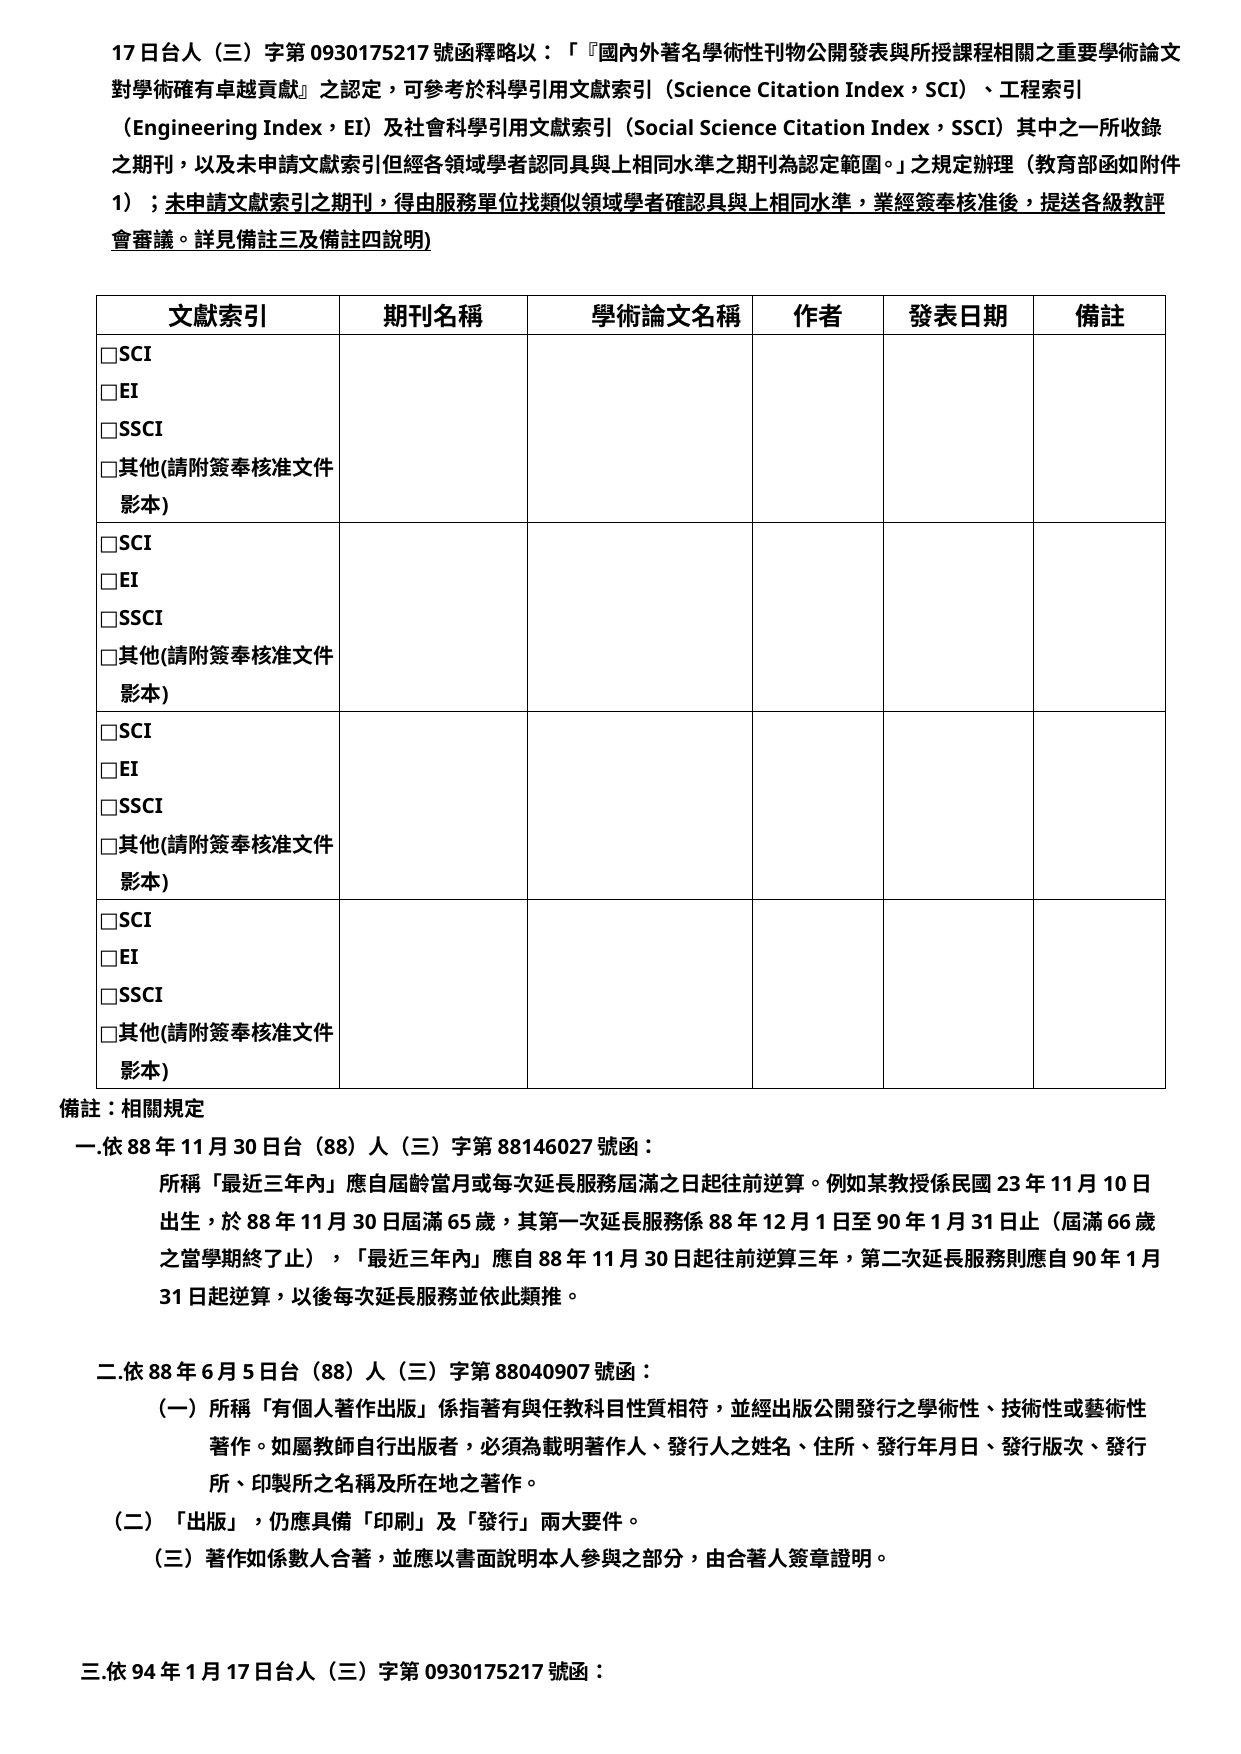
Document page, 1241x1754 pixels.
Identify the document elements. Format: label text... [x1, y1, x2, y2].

table_cell [528, 712, 752, 899]
table_cell [884, 900, 1033, 1088]
table_cell [1034, 900, 1165, 1088]
table_cell [753, 900, 883, 1088]
table_header 備註 [1034, 296, 1165, 334]
table_cell [884, 523, 1033, 711]
table_header 發表日期 [884, 296, 1033, 334]
table_cell [884, 712, 1033, 899]
table_cell [528, 523, 752, 711]
text 所、印製所之名稱及所在地之著作。 [147, 1464, 1181, 1501]
table_header 文獻索引 [97, 296, 339, 334]
table_cell [340, 900, 527, 1088]
table_cell [1034, 712, 1165, 899]
text 所稱「最近三年內」應自屆齡當月或每次延長服務屆滿之日起往前逆算。例如某教授係民國23年11月10日 [97, 1164, 1181, 1201]
text 備註：相關規定 [59, 1089, 1181, 1126]
table_cell □SCI □EI □SSCI □其他(請附簽奉核准文件影本) [97, 712, 339, 899]
table_cell [340, 712, 527, 899]
table_cell [753, 712, 883, 899]
table_header 學術論文名稱 [528, 296, 752, 334]
table_cell [528, 335, 752, 522]
text 二.依88年6月5日台（88）人（三）字第88040907號函： [97, 1351, 1181, 1389]
text 一.依88年11月30日台（88）人（三）字第88146027號函： [59, 1126, 1181, 1164]
table_cell [1034, 523, 1165, 711]
table_cell [528, 900, 752, 1088]
table_cell [340, 523, 527, 711]
table_header 期刊名稱 [340, 296, 527, 334]
table_cell □SCI □EI □SSCI □其他(請附簽奉核准文件影本) [97, 335, 339, 522]
table_cell [340, 335, 527, 522]
text 出生，於88年11月30日屆滿65歲，其第一次延長服務係88年12月1日至90年1月31日止（屆滿66歲 [97, 1201, 1181, 1239]
text （三）著作如係數人合著，並應以書面說明本人參與之部分，由合著人簽章證明。 [59, 1539, 1181, 1576]
text 17日台人（三）字第0930175217號函釋略以：「『國內外著名學術性刊物公開發表與所授課程相關之重要學術論文對學術確有卓越貢獻』之認定，可參考於科學引用文獻索引（Science Citation Index，SCI）、工程索引（Engineering Index，EI）及社會科學引用文獻索引（Social Science Citation Index，SSCI）其中之一所收錄之期刊，以及未申請文獻索引但經各領域學者認同具與上相同水準之期刊為認定範圍。」之規定辦理（教育部函如附件1）；未申請文獻索引之期刊，得由服務單位找類似領域學者確認具與上相同水準，業經簽奉核准後，提送各級教評會審議。詳見備註三及備註四說明) [101, 33, 1181, 258]
table_header 作者 [753, 296, 883, 334]
table_cell [753, 523, 883, 711]
text （二）「出版」，仍應具備「印刷」及「發行」兩大要件。 [59, 1501, 1181, 1539]
text 著作。如屬教師自行出版者，必須為載明著作人、發行人之姓名、住所、發行年月日、發行版次、發行 [147, 1426, 1181, 1464]
text 31日起逆算，以後每次延長服務並依此類推。 [97, 1276, 1181, 1314]
text （一）所稱「有個人著作出版」係指著有與任教科目性質相符，並經出版公開發行之學術性、技術性或藝術性 [147, 1389, 1181, 1426]
table_cell [884, 335, 1033, 522]
table_cell □SCI □EI □SSCI □其他(請附簽奉核准文件影本) [97, 900, 339, 1088]
table_cell □SCI □EI □SSCI □其他(請附簽奉核准文件影本) [97, 523, 339, 711]
text 三.依94年1月17日台人（三）字第0930175217號函： [59, 1651, 1181, 1689]
table_cell [1034, 335, 1165, 522]
text 之當學期終了止），「最近三年內」應自88年11月30日起往前逆算三年，第二次延長服務則應自90年1月 [97, 1239, 1181, 1276]
table_cell [753, 335, 883, 522]
